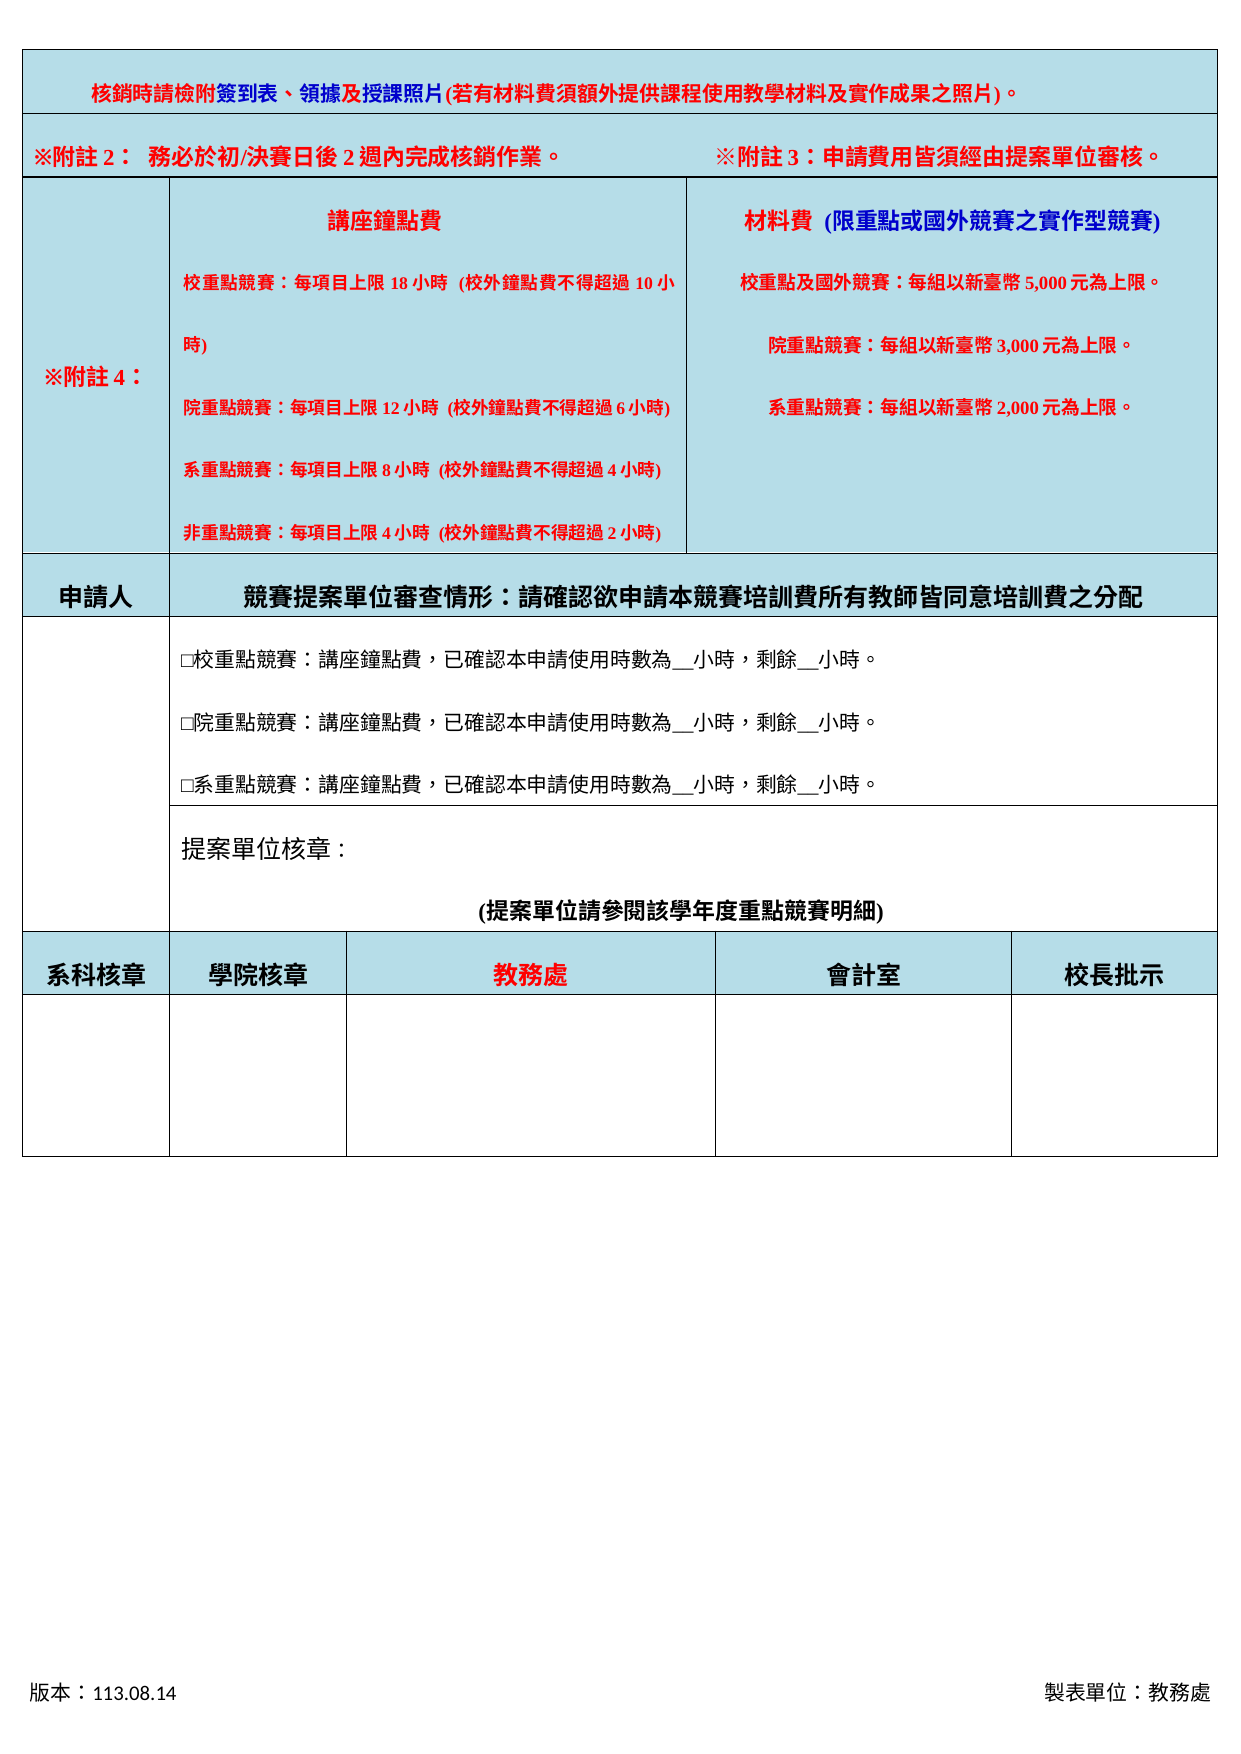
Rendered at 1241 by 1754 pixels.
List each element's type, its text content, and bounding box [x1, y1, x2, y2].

table_cell [716, 995, 1011, 1156]
table_cell 核銷時請檢附簽到表、領據及授課照片(若有材料費須額外提供課程使用教學材料及實作成果之照片)。 [23, 50, 1217, 113]
table_cell [23, 617, 169, 931]
table_cell [347, 995, 715, 1156]
table_cell 申請人 [23, 554, 169, 616]
table_cell [23, 995, 169, 1156]
table_cell 校長批示 [1012, 932, 1217, 994]
table_cell 講座鐘點費 校重點競賽：每項目上限18小時 (校外鐘點費不得超過10小時) 院重點競賽：每項目上限12小時 (校外鐘點費不得超過6小時) 系重點競賽：每項目上限8小時 (校外鐘點費不得超過4小時) 非重點競賽：每項目上限4小時 (校外鐘點費不得超過2小時) [170, 178, 686, 552]
table_cell [1012, 995, 1217, 1156]
table_cell 競賽提案單位審查情形：請確認欲申請本競賽培訓費所有教師皆同意培訓費之分配 [170, 554, 1217, 616]
table_cell [170, 995, 346, 1156]
table_cell ※附註4： [23, 178, 169, 552]
table_cell ※附註2： 務必於初/決賽日後2週內完成核銷作業。 ※附註3：申請費用皆須經由提案單位審核。 [23, 114, 1217, 176]
table_cell 教務處 [347, 932, 715, 994]
table_cell 提案單位核章： (提案單位請參閱該學年度重點競賽明細) [170, 806, 1217, 931]
table_cell 學院核章 [170, 932, 346, 994]
table_cell 材料費 (限重點或國外競賽之實作型競賽) 校重點及國外競賽：每組以新臺幣5,000元為上限。 院重點競賽：每組以新臺幣3,000元為上限。 系重點競賽：每組以新臺幣2,000元為上限。 [687, 178, 1217, 552]
table_cell □校重點競賽：講座鐘點費，已確認本申請使用時數為__小時，剩餘__小時。 □院重點競賽：講座鐘點費，已確認本申請使用時數為__小時，剩餘__小時。 □系重點競賽：講座鐘點費，已確認本申請使用時數為__小時，剩餘__小時。 [170, 617, 1217, 804]
table_cell 會計室 [716, 932, 1011, 994]
table_cell 系科核章 [23, 932, 169, 994]
